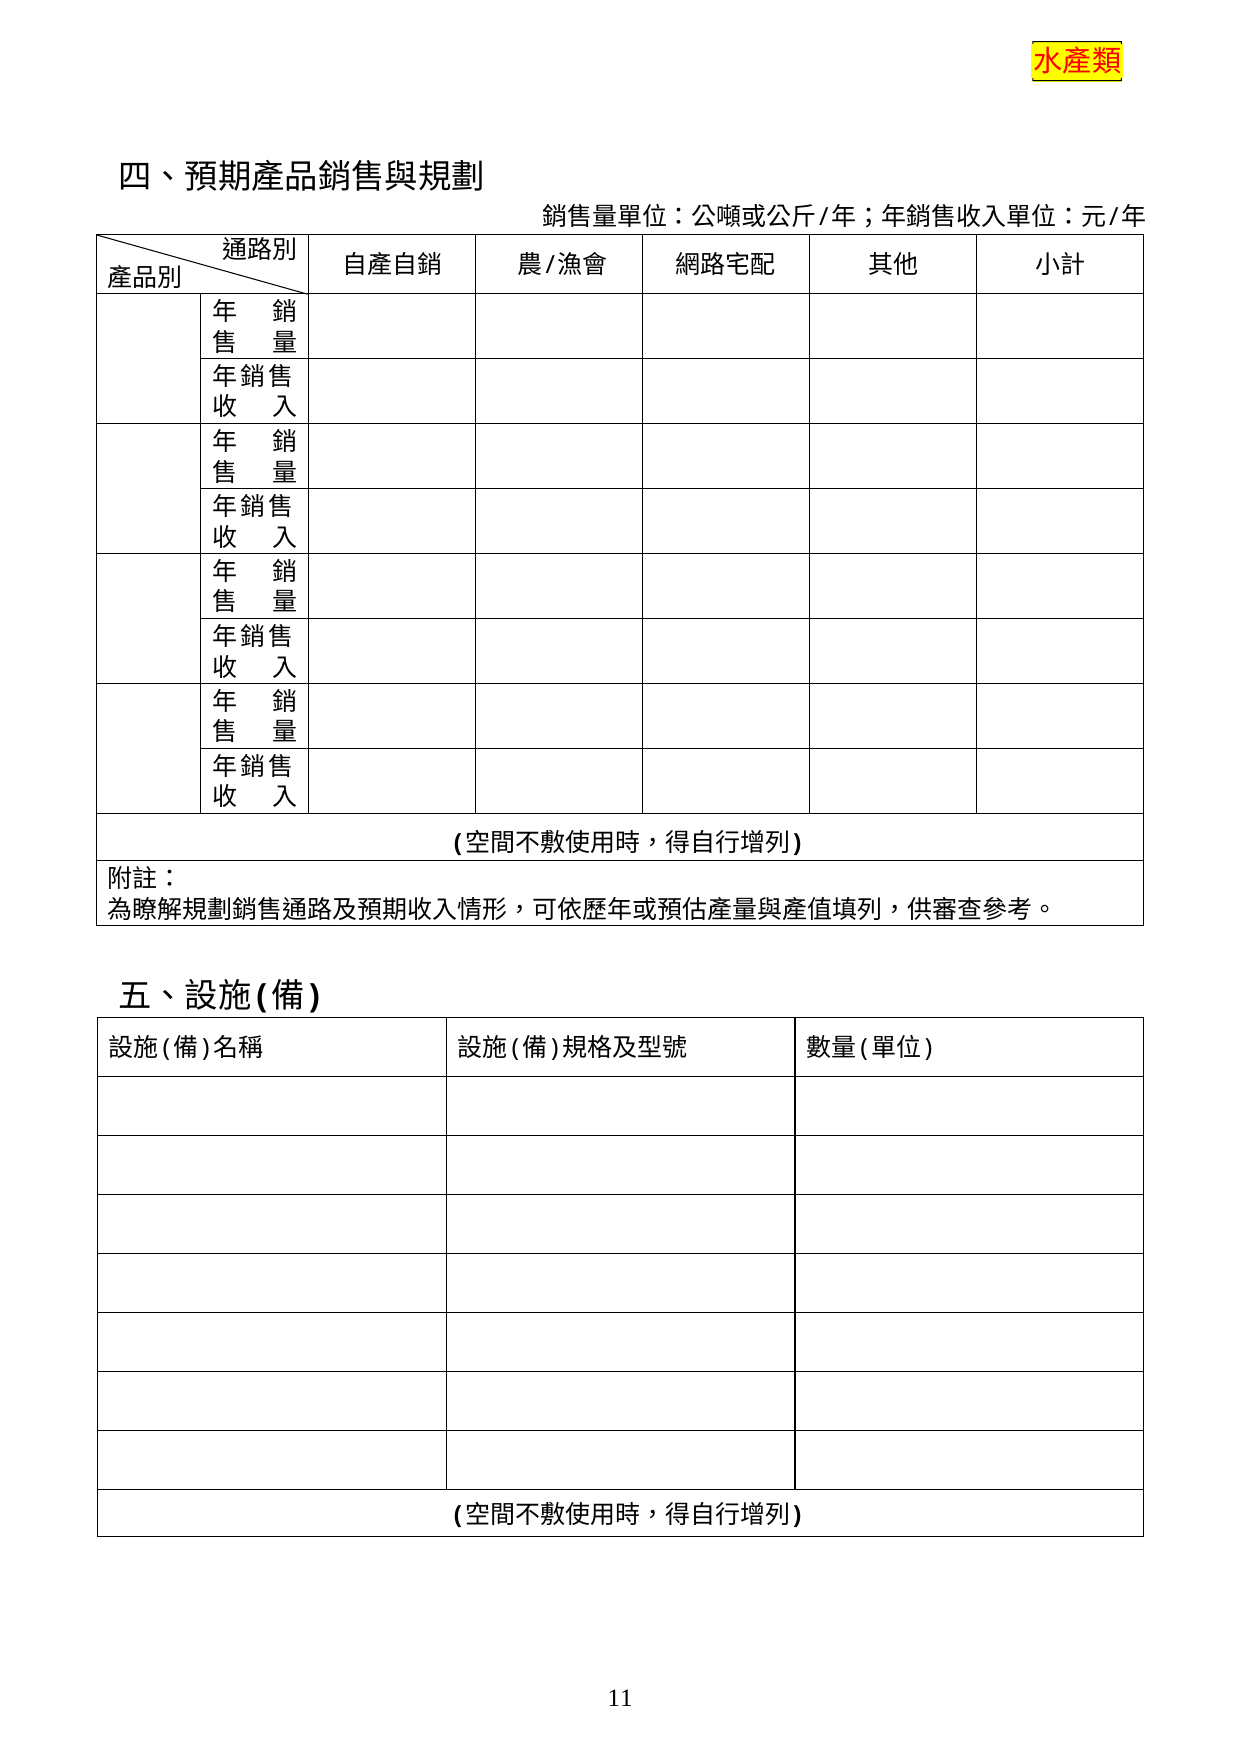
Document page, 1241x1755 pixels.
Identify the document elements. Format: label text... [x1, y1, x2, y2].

table_cell 年 銷 售 量 [201, 684, 308, 748]
table_cell [447, 1077, 794, 1135]
table_cell [643, 554, 809, 618]
table_cell [309, 489, 475, 553]
table_cell [97, 684, 200, 813]
table_cell [309, 554, 475, 618]
table_cell [309, 294, 475, 358]
table_cell [447, 1372, 794, 1430]
table_cell [476, 554, 642, 618]
table_cell [309, 359, 475, 423]
table_header 通路別 產品別 [97, 236, 297, 293]
table_cell [447, 1254, 794, 1312]
table_cell [810, 619, 976, 683]
table_header 網路宅配 [643, 235, 809, 293]
table_cell [97, 554, 200, 683]
table_cell [977, 554, 1143, 618]
table_cell [796, 1431, 1143, 1489]
table_cell 年銷售 收 入 [201, 749, 308, 813]
table_header 小計 [977, 235, 1143, 293]
table_header 設施(備)名稱 [98, 1018, 446, 1076]
table_cell [977, 684, 1143, 748]
table_cell [796, 1313, 1143, 1371]
table_cell [447, 1431, 794, 1489]
table_cell (空間不敷使用時，得自行增列) [97, 814, 1143, 860]
table_cell [98, 1254, 446, 1312]
table_cell [977, 489, 1143, 553]
table_cell [643, 749, 809, 813]
table_cell [810, 489, 976, 553]
table_cell [97, 424, 200, 553]
table_cell [98, 1431, 446, 1489]
table_cell [810, 749, 976, 813]
table_cell [977, 749, 1143, 813]
table_header 農/漁會 [476, 235, 642, 293]
table_cell [643, 619, 809, 683]
table_cell [977, 619, 1143, 683]
table_cell [810, 294, 976, 358]
table_cell [476, 619, 642, 683]
text 四、預期產品銷售與規劃 [118, 151, 1159, 198]
text 五、設施(備) [118, 971, 1159, 1017]
table_cell [643, 359, 809, 423]
table_cell [98, 1136, 446, 1194]
table_cell [476, 424, 642, 488]
table_cell [796, 1136, 1143, 1194]
table_cell [643, 684, 809, 748]
table_cell [643, 294, 809, 358]
table_cell 附註： 為瞭解規劃銷售通路及預期收入情形，可依歷年或預估產量與產值填列，供審查參考。 [97, 861, 1143, 925]
table_cell [97, 294, 200, 423]
table_header 設施(備)規格及型號 [447, 1018, 794, 1076]
table_cell [309, 684, 475, 748]
table_cell [810, 359, 976, 423]
table_cell [810, 424, 976, 488]
table_cell [476, 489, 642, 553]
table_header 自產自銷 [309, 235, 475, 293]
table_cell [309, 749, 475, 813]
table_cell [796, 1254, 1143, 1312]
table_cell [98, 1195, 446, 1253]
table_cell [643, 424, 809, 488]
table_cell [796, 1077, 1143, 1135]
table_cell [447, 1313, 794, 1371]
table_cell [796, 1195, 1143, 1253]
table_cell [447, 1195, 794, 1253]
table_header 數量(單位) [796, 1018, 1143, 1076]
table_cell [476, 684, 642, 748]
table_cell 年銷售 收 入 [201, 489, 308, 553]
table_header 其他 [810, 235, 976, 293]
table_cell 年 銷 售 量 [201, 424, 308, 488]
table_header 通路別 產品別 [103, 235, 308, 293]
table_cell [309, 619, 475, 683]
table_cell (空間不敷使用時，得自行增列) [98, 1490, 1143, 1536]
table_cell [98, 1313, 446, 1371]
table_cell [476, 294, 642, 358]
table_cell 年銷售 收 入 [201, 619, 308, 683]
table_cell [977, 424, 1143, 488]
table_cell [447, 1136, 794, 1194]
table_cell [810, 684, 976, 748]
table_cell [476, 749, 642, 813]
table_cell 年 銷 售 量 [201, 554, 308, 618]
table_cell [98, 1372, 446, 1430]
table_cell [977, 359, 1143, 423]
text 銷售量單位：公噸或公斤/年；年銷售收入單位：元/年 [542, 198, 1159, 233]
table_cell [309, 424, 475, 488]
table_cell [98, 1077, 446, 1135]
table_cell [977, 294, 1143, 358]
table_cell [643, 489, 809, 553]
table_cell 年銷售 收 入 [201, 359, 308, 423]
table_cell 年 銷 售 量 [201, 294, 308, 358]
table_cell [810, 554, 976, 618]
table_cell [796, 1372, 1143, 1430]
table_cell [476, 359, 642, 423]
